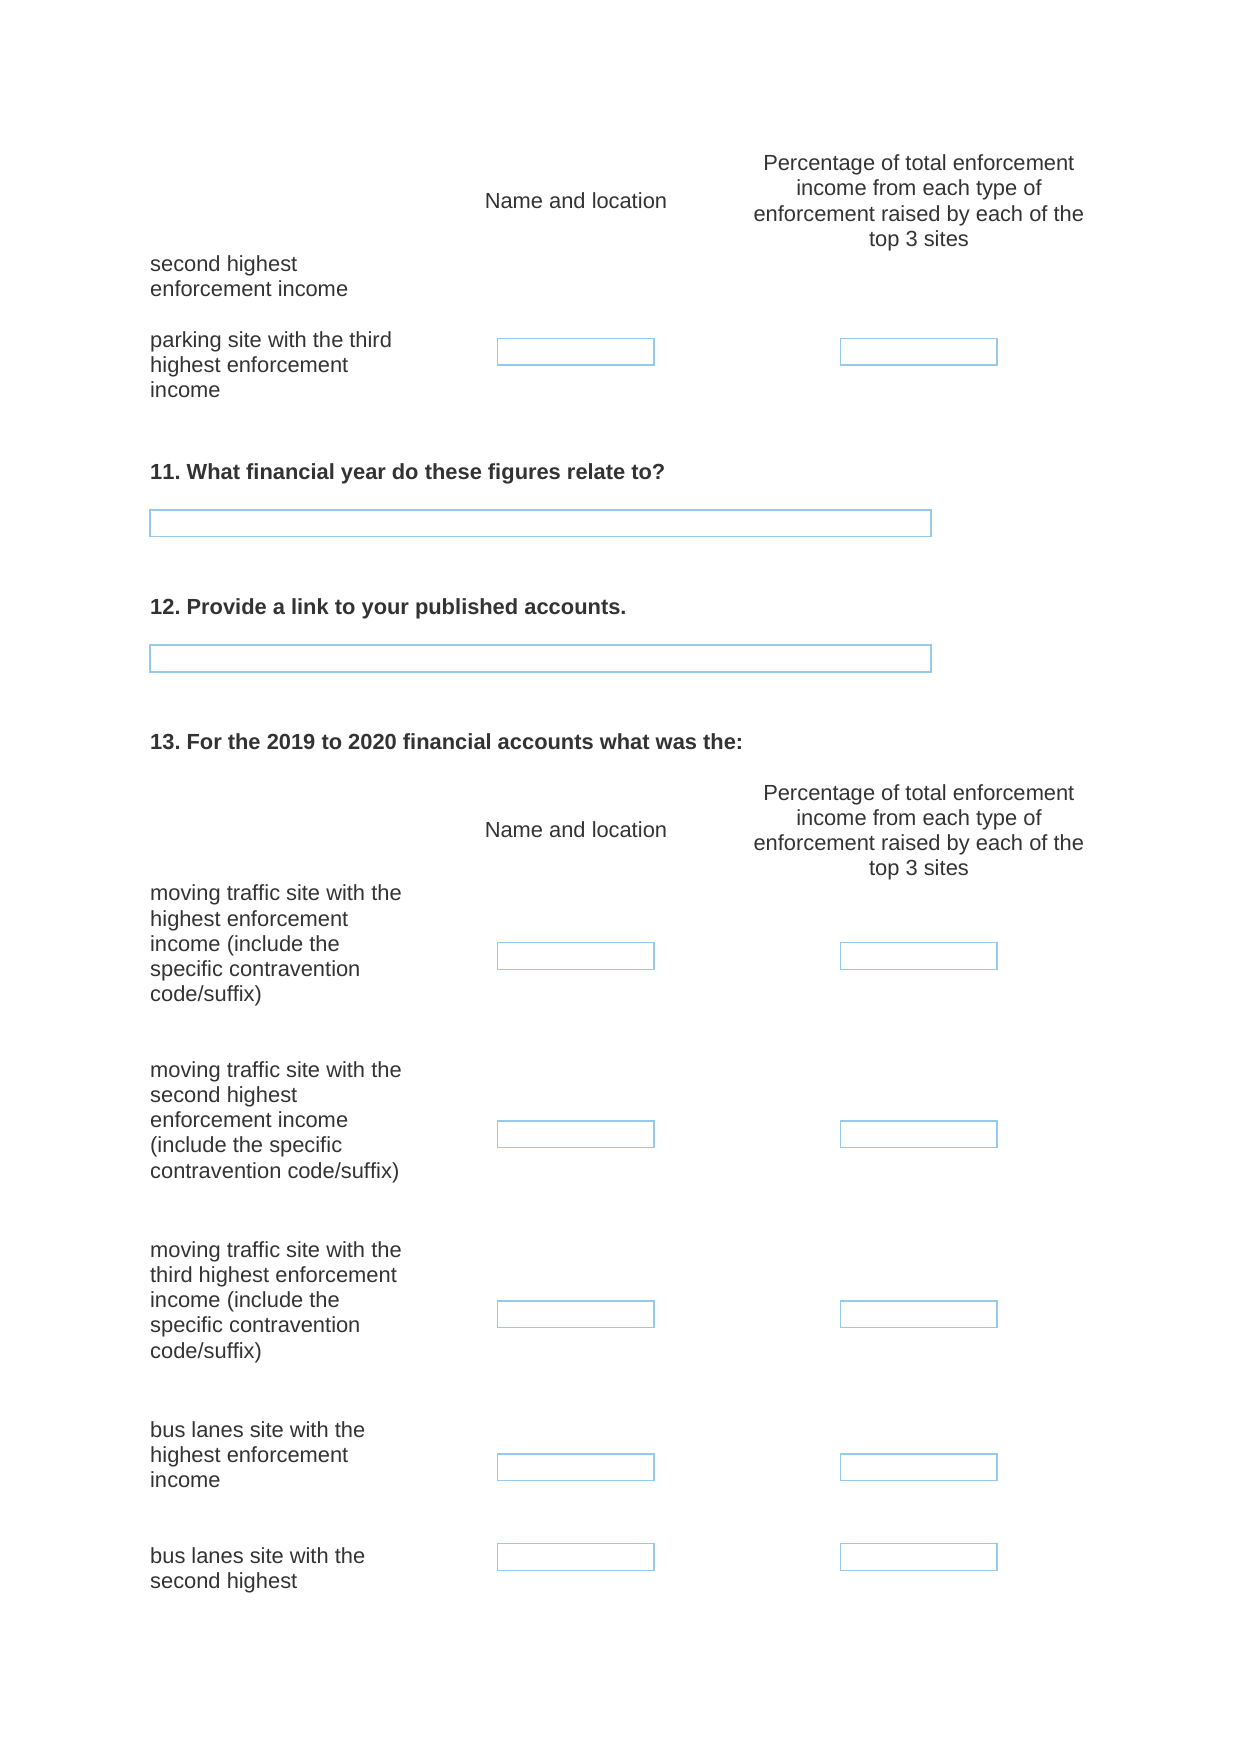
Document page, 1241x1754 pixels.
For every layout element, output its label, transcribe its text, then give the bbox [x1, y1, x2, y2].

subtitle 12. Provide a link to your published accounts. [150, 594, 1090, 619]
table_header [151, 511, 930, 536]
table_cell [747, 1543, 1090, 1596]
table_cell [747, 1417, 1090, 1543]
table_header [498, 1455, 653, 1480]
table_cell [747, 1237, 1090, 1417]
table_cell [747, 1057, 1090, 1237]
table_header [841, 1302, 996, 1327]
table_cell second highest enforcement income [150, 251, 404, 326]
table_cell [404, 251, 747, 326]
table_cell bus lanes site with the highest enforcement income [150, 1417, 404, 1543]
table_cell moving traffic site with the highest enforcement income (include the specific contravention code/suffix) [150, 880, 404, 1057]
table_header [498, 1302, 653, 1327]
table_header [498, 1544, 653, 1569]
table_cell [404, 1417, 747, 1543]
table_header [151, 646, 930, 671]
table_header [841, 1455, 996, 1480]
table_cell [747, 880, 1090, 1057]
table_cell parking site with the third highest enforcement income [150, 326, 404, 402]
table_cell moving traffic site with the second highest enforcement income (include the specific contravention code/suffix) [150, 1057, 404, 1237]
table_cell [404, 1057, 747, 1237]
table_header Name and location [404, 150, 747, 251]
table_header [841, 1122, 996, 1147]
table_header Percentage of total enforcement income from each type of enforcement raised by each of the top 3 sites [747, 150, 1090, 251]
table_header [841, 1544, 996, 1569]
table_cell [404, 1543, 747, 1596]
table_header [498, 339, 653, 364]
table_cell moving traffic site with the third highest enforcement income (include the specific contravention code/suffix) [150, 1237, 404, 1417]
table_header [841, 339, 996, 364]
table_header Name and location [404, 779, 747, 880]
table_cell [747, 326, 1090, 402]
table_cell [404, 326, 747, 402]
table_header [150, 779, 404, 880]
table_header [841, 943, 996, 968]
subtitle 13. For the 2019 to 2020 financial accounts what was the: [150, 729, 1090, 754]
table_cell [404, 880, 747, 1057]
table_header [150, 150, 404, 251]
table_header [498, 943, 653, 968]
table_header [498, 1122, 653, 1147]
table_header Percentage of total enforcement income from each type of enforcement raised by each of the top 3 sites [747, 779, 1090, 880]
table_cell [404, 1237, 747, 1417]
table_cell bus lanes site with the second highest [150, 1543, 404, 1596]
subtitle 11. What financial year do these figures relate to? [150, 458, 1090, 484]
table_cell [747, 251, 1090, 326]
